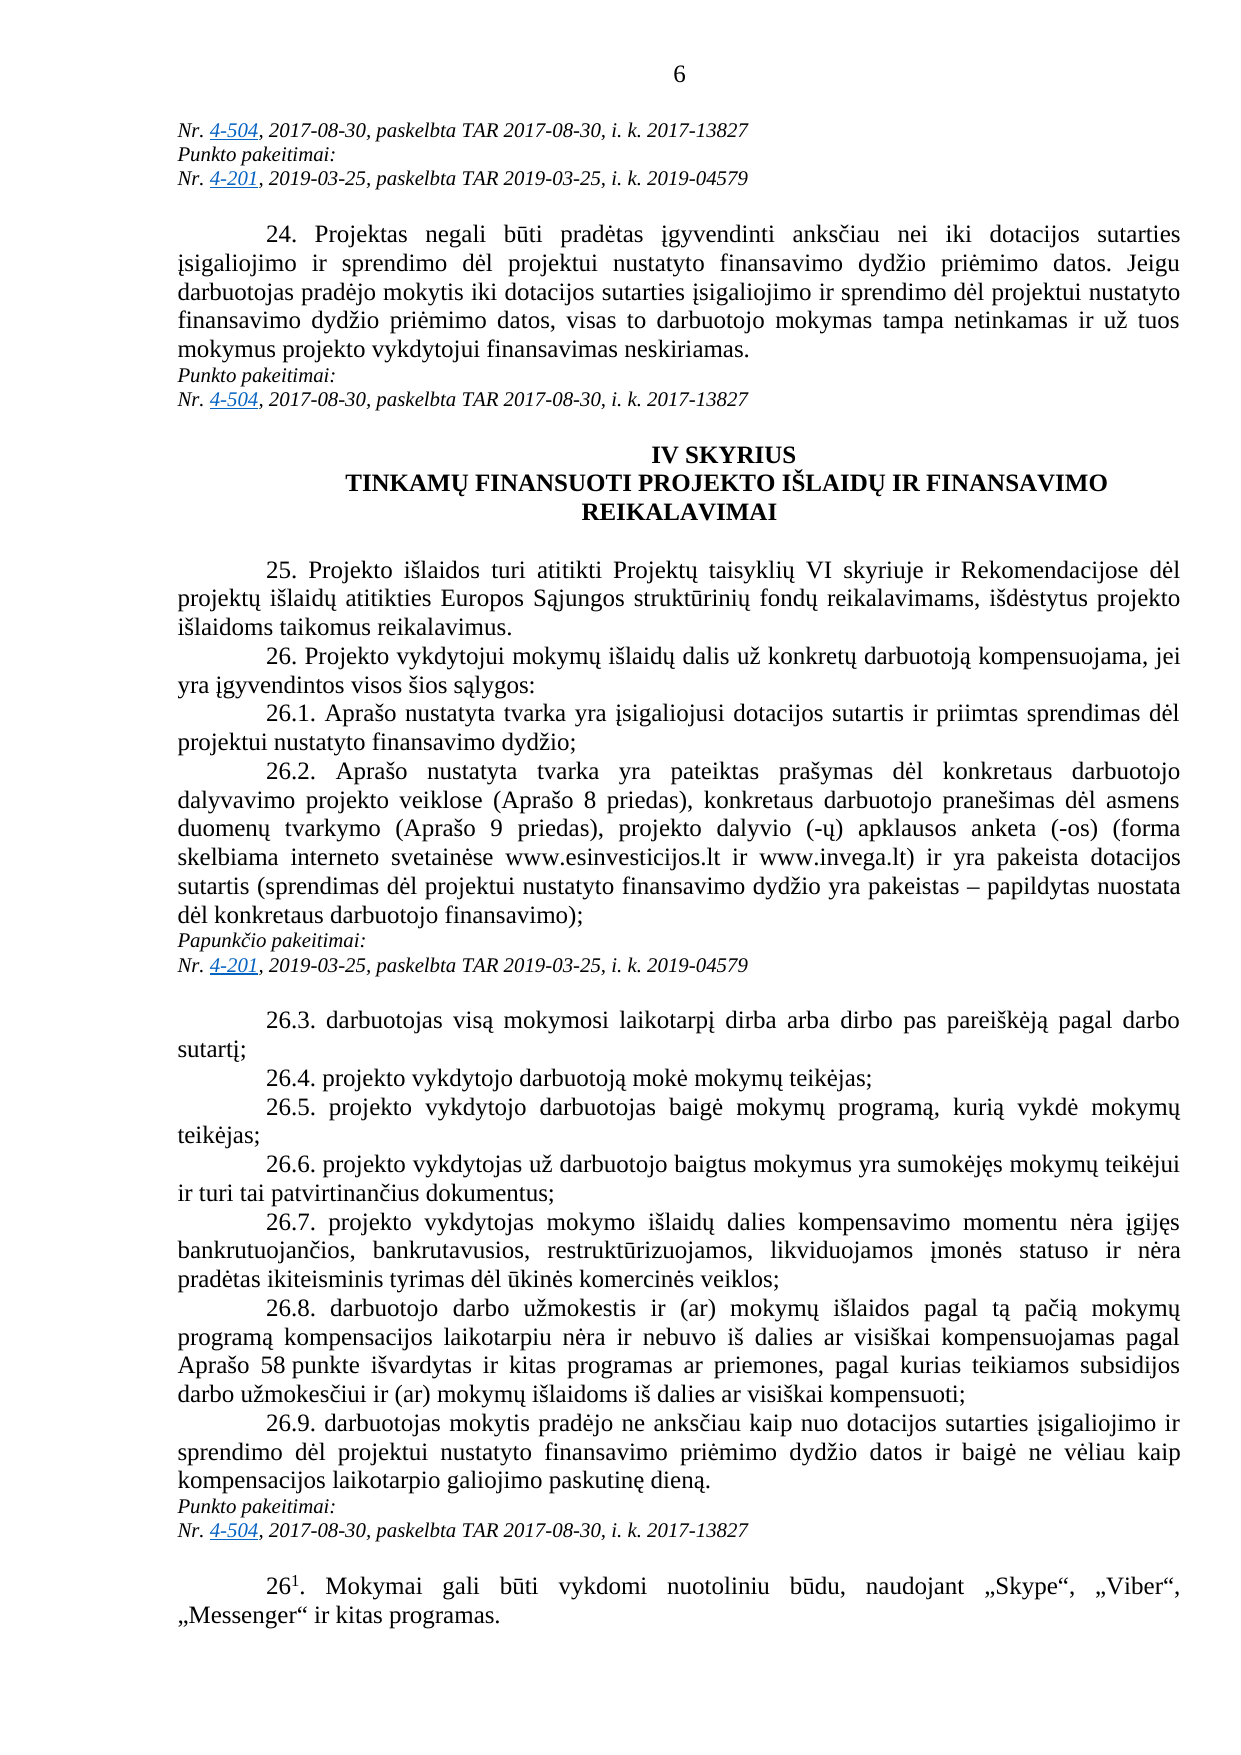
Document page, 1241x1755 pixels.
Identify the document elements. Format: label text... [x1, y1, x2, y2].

text 26.9. darbuotojas mokytis pradėjo ne anksčiau kaip nuo dotacijos sutarties įsigaliojimo ir sprendimo dėl projektui nustatyto finansavimo priėmimo dydžio datos ir baigė ne vėliau kaip kompensacijos laikotarpio galiojimo paskutinę dieną. [177, 1408, 1181, 1494]
text Punkto pakeitimai: [177, 363, 1181, 387]
text Nr. 4-504, 2017-08-30, paskelbta TAR 2017-08-30, i. k. 2017-13827 [177, 118, 1181, 142]
text IV SKYRIUS [177, 440, 1181, 468]
text Nr. 4-504, 2017-08-30, paskelbta TAR 2017-08-30, i. k. 2017-13827 [177, 1518, 1181, 1542]
text Punkto pakeitimai: [177, 1494, 1181, 1518]
text 26.2. Aprašo nustatyta tvarka yra pateiktas prašymas dėl konkretaus darbuotojo dalyvavimo projekto veiklose (Aprašo 8 priedas), konkretaus darbuotojo pranešimas dėl asmens duomenų tvarkymo (Aprašo 9 priedas), projekto dalyvio (-ų) apklausos anketa (-os) (forma skelbiama interneto svetainėse www.esinvesticijos.lt ir www.invega.lt) ir yra pakeista dotacijos sutartis (sprendimas dėl projektui nustatyto finansavimo dydžio yra pakeistas – papildytas nuostata dėl konkretaus darbuotojo finansavimo); [177, 756, 1181, 928]
text Papunkčio pakeitimai: [177, 928, 1181, 952]
text 26.5. projekto vykdytojo darbuotojas baigė mokymų programą, kurią vykdė mokymų teikėjas; [177, 1092, 1181, 1149]
text 261. Mokymai gali būti vykdomi nuotoliniu būdu, naudojant „Skype“, „Viber“, „Messenger“ ir kitas programas. [177, 1571, 1181, 1628]
text 26.7. projekto vykdytojas mokymo išlaidų dalies kompensavimo momentu nėra įgijęs bankrutuojančios, bankrutavusios, restruktūrizuojamos, likviduojamos įmonės statuso ir nėra pradėtas ikiteisminis tyrimas dėl ūkinės komercinės veiklos; [177, 1207, 1181, 1293]
text 26.4. projekto vykdytojo darbuotoją mokė mokymų teikėjas; [177, 1063, 1181, 1092]
text 26.6. projekto vykdytojas už darbuotojo baigtus mokymus yra sumokėjęs mokymų teikėjui ir turi tai patvirtinančius dokumentus; [177, 1149, 1181, 1207]
text Punkto pakeitimai: [177, 142, 1181, 166]
text Nr. 4-504, 2017-08-30, paskelbta TAR 2017-08-30, i. k. 2017-13827 [177, 387, 1181, 411]
text 26.1. Aprašo nustatyta tvarka yra įsigaliojusi dotacijos sutartis ir priimtas sprendimas dėl projektui nustatyto finansavimo dydžio; [177, 698, 1181, 756]
text TINKAMŲ FINANSUOTI PROJEKTO IŠLAIDŲ IR FINANSAVIMO REIKALAVIMAI [177, 468, 1181, 526]
text Nr. 4-201, 2019-03-25, paskelbta TAR 2019-03-25, i. k. 2019-04579 [177, 166, 1181, 190]
text 24. Projektas negali būti pradėtas įgyvendinti anksčiau nei iki dotacijos sutarties įsigaliojimo ir sprendimo dėl projektui nustatyto finansavimo dydžio priėmimo datos. Jeigu darbuotojas pradėjo mokytis iki dotacijos sutarties įsigaliojimo ir sprendimo dėl projektui nustatyto finansavimo dydžio priėmimo datos, visas to darbuotojo mokymas tampa netinkamas ir už tuos mokymus projekto vykdytojui finansavimas neskiriamas. [177, 219, 1181, 363]
text 25. Projekto išlaidos turi atitikti Projektų taisyklių VI skyriuje ir Rekomendacijose dėl projektų išlaidų atitikties Europos Sąjungos struktūrinių fondų reikalavimams, išdėstytus projekto išlaidoms taikomus reikalavimus. [177, 555, 1181, 641]
text 26. Projekto vykdytojui mokymų išlaidų dalis už konkretų darbuotoją kompensuojama, jei yra įgyvendintos visos šios sąlygos: [177, 641, 1181, 698]
text Nr. 4-201, 2019-03-25, paskelbta TAR 2019-03-25, i. k. 2019-04579 [177, 952, 1181, 977]
text 26.8. darbuotojo darbo užmokestis ir (ar) mokymų išlaidos pagal tą pačią mokymų programą kompensacijos laikotarpiu nėra ir nebuvo iš dalies ar visiškai kompensuojamas pagal Aprašo 58 punkte išvardytas ir kitas programas ar priemones, pagal kurias teikiamos subsidijos darbo užmokesčiui ir (ar) mokymų išlaidoms iš dalies ar visiškai kompensuoti; [177, 1293, 1181, 1408]
text 26.3. darbuotojas visą mokymosi laikotarpį dirba arba dirbo pas pareiškėją pagal darbo sutartį; [177, 1005, 1181, 1063]
